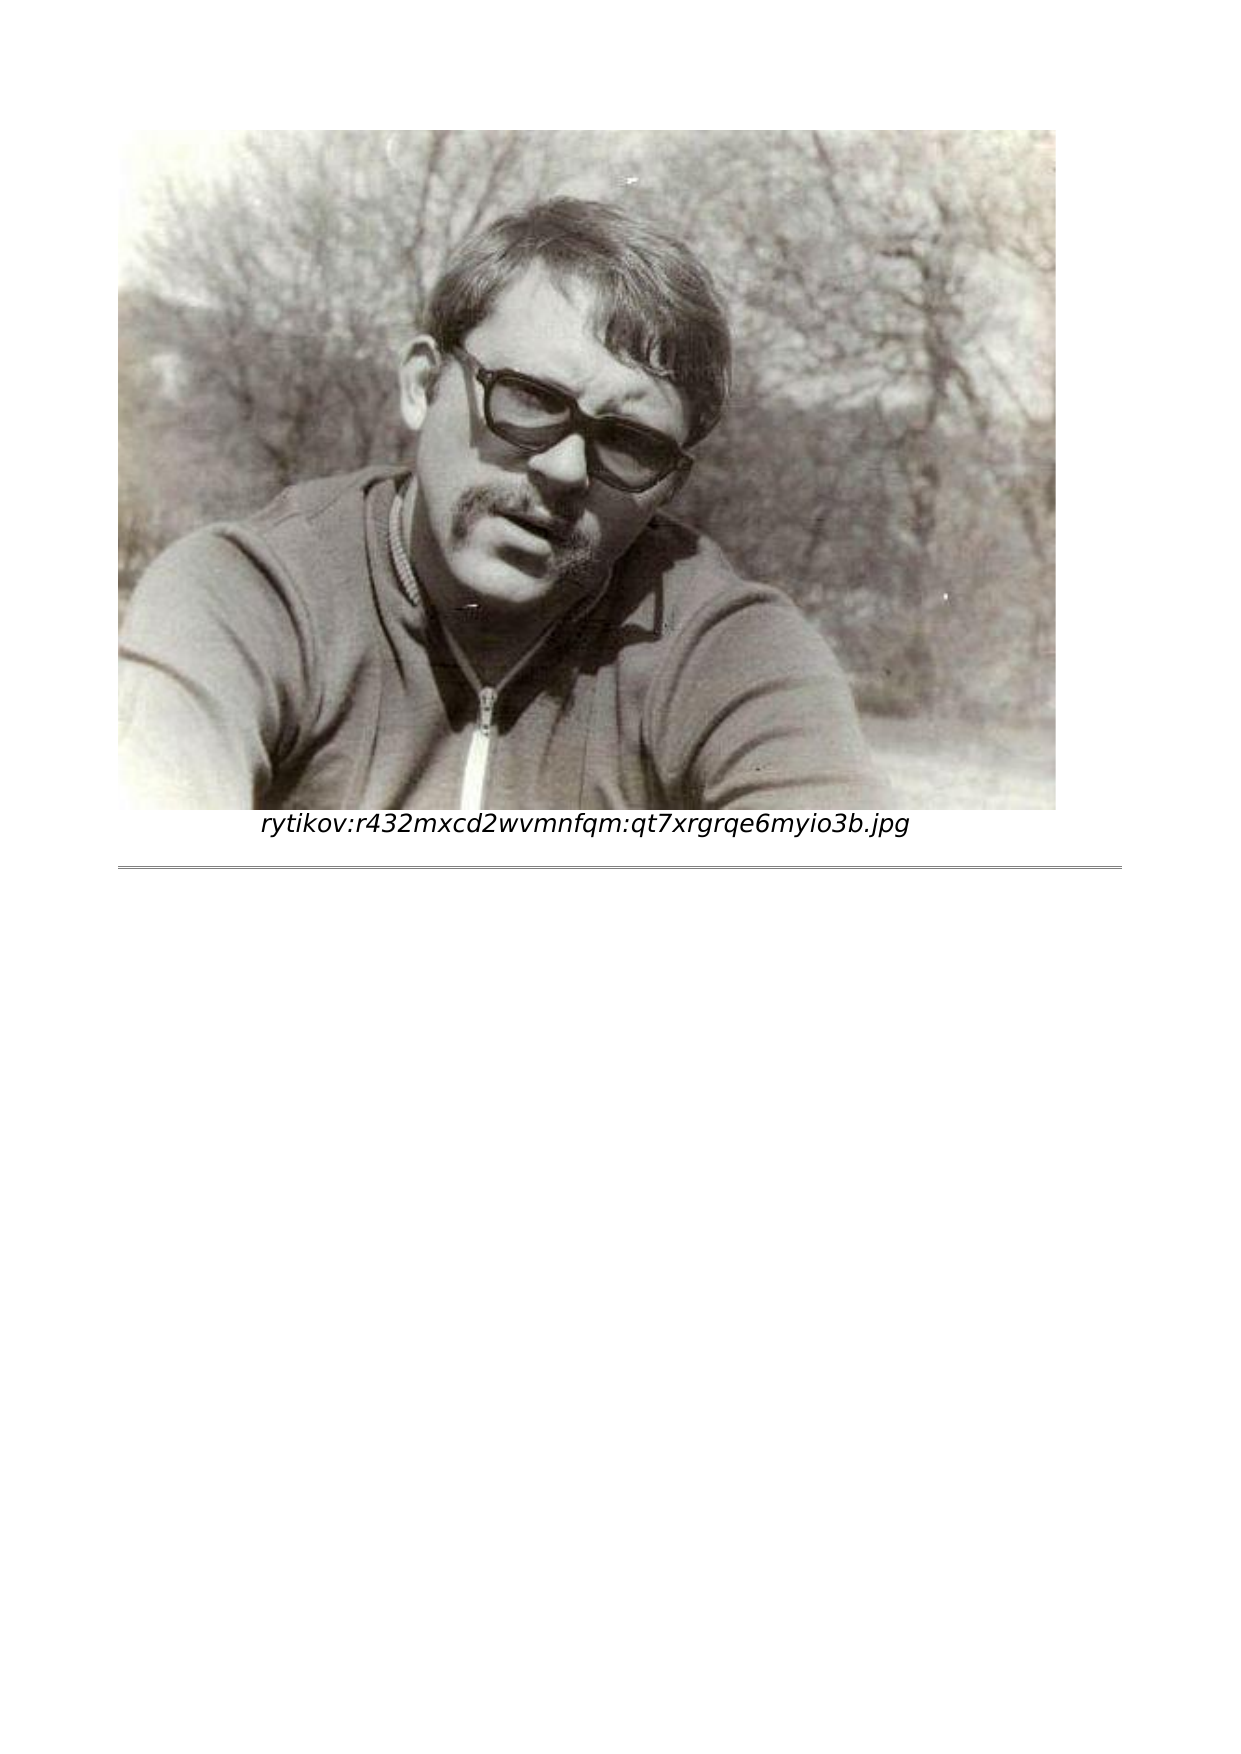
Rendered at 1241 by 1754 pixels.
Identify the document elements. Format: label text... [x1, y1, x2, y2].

picture [118, 130, 1056, 810]
text rytikov:r432mxcd2wvmnfqm:qt7xrgrqe6myio3b.jpg [118, 810, 1056, 839]
